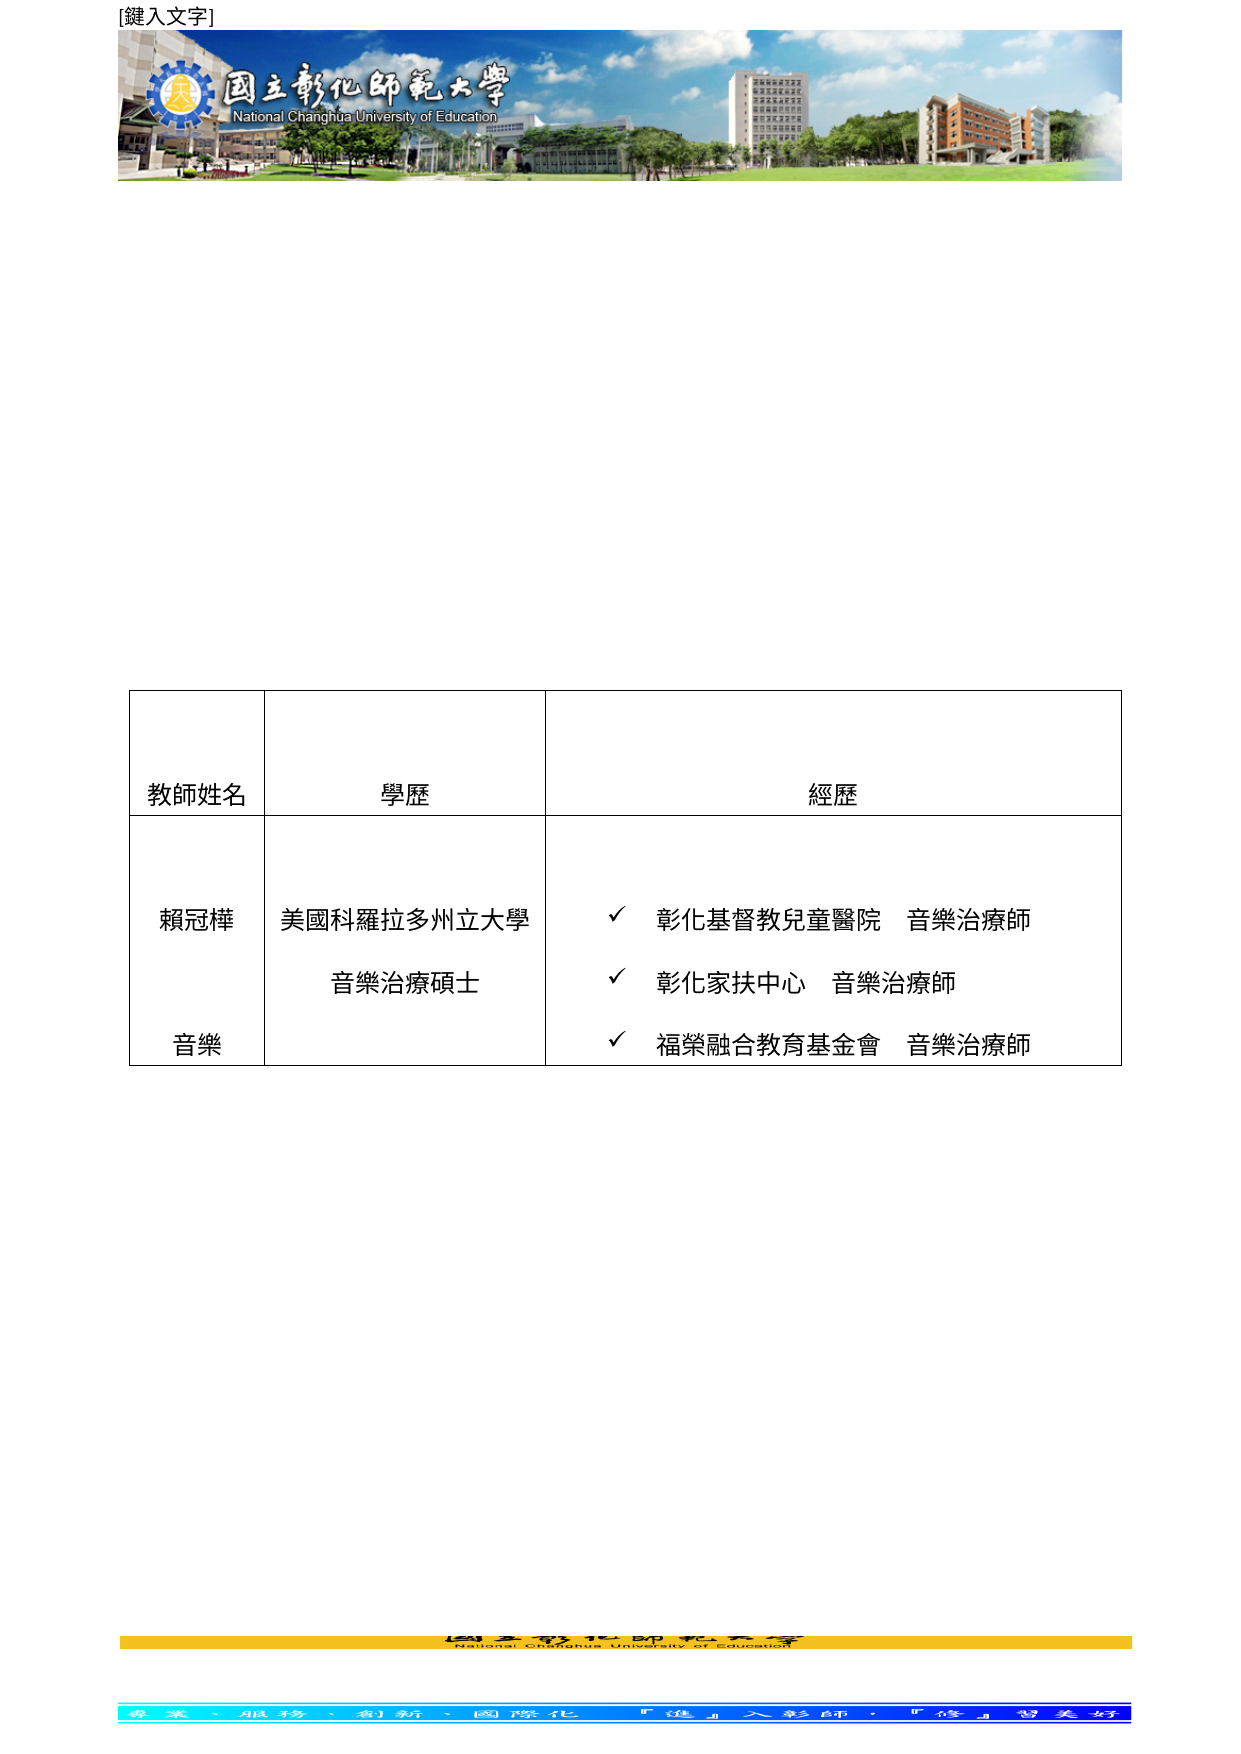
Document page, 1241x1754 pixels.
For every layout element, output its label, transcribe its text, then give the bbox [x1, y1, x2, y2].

table_header 教師姓名 [130, 691, 264, 815]
table_cell 彰化基督教兒童醫院 音樂治療師 彰化家扶中心 音樂治療師 福榮融合教育基金會 音樂治療師 康庭老人養護中心 音樂治療師 臺南應用科技大學音樂系兼任講師 帝寶教育基金會外聘音樂治療講師 安禾復健診所音樂治療師 路得啟智學園音樂治療師 美國洛杉磯銀湖醫院（Silver Lake Medical Center）精神科音樂治療師 [546, 816, 1121, 1065]
table_header 經歷 [546, 691, 1121, 815]
table_header 學歷 [265, 691, 545, 815]
table_cell 賴冠樺 音樂 [130, 816, 264, 1065]
table_cell 美國科羅拉多州立大學 音樂治療碩士 [265, 816, 545, 1065]
